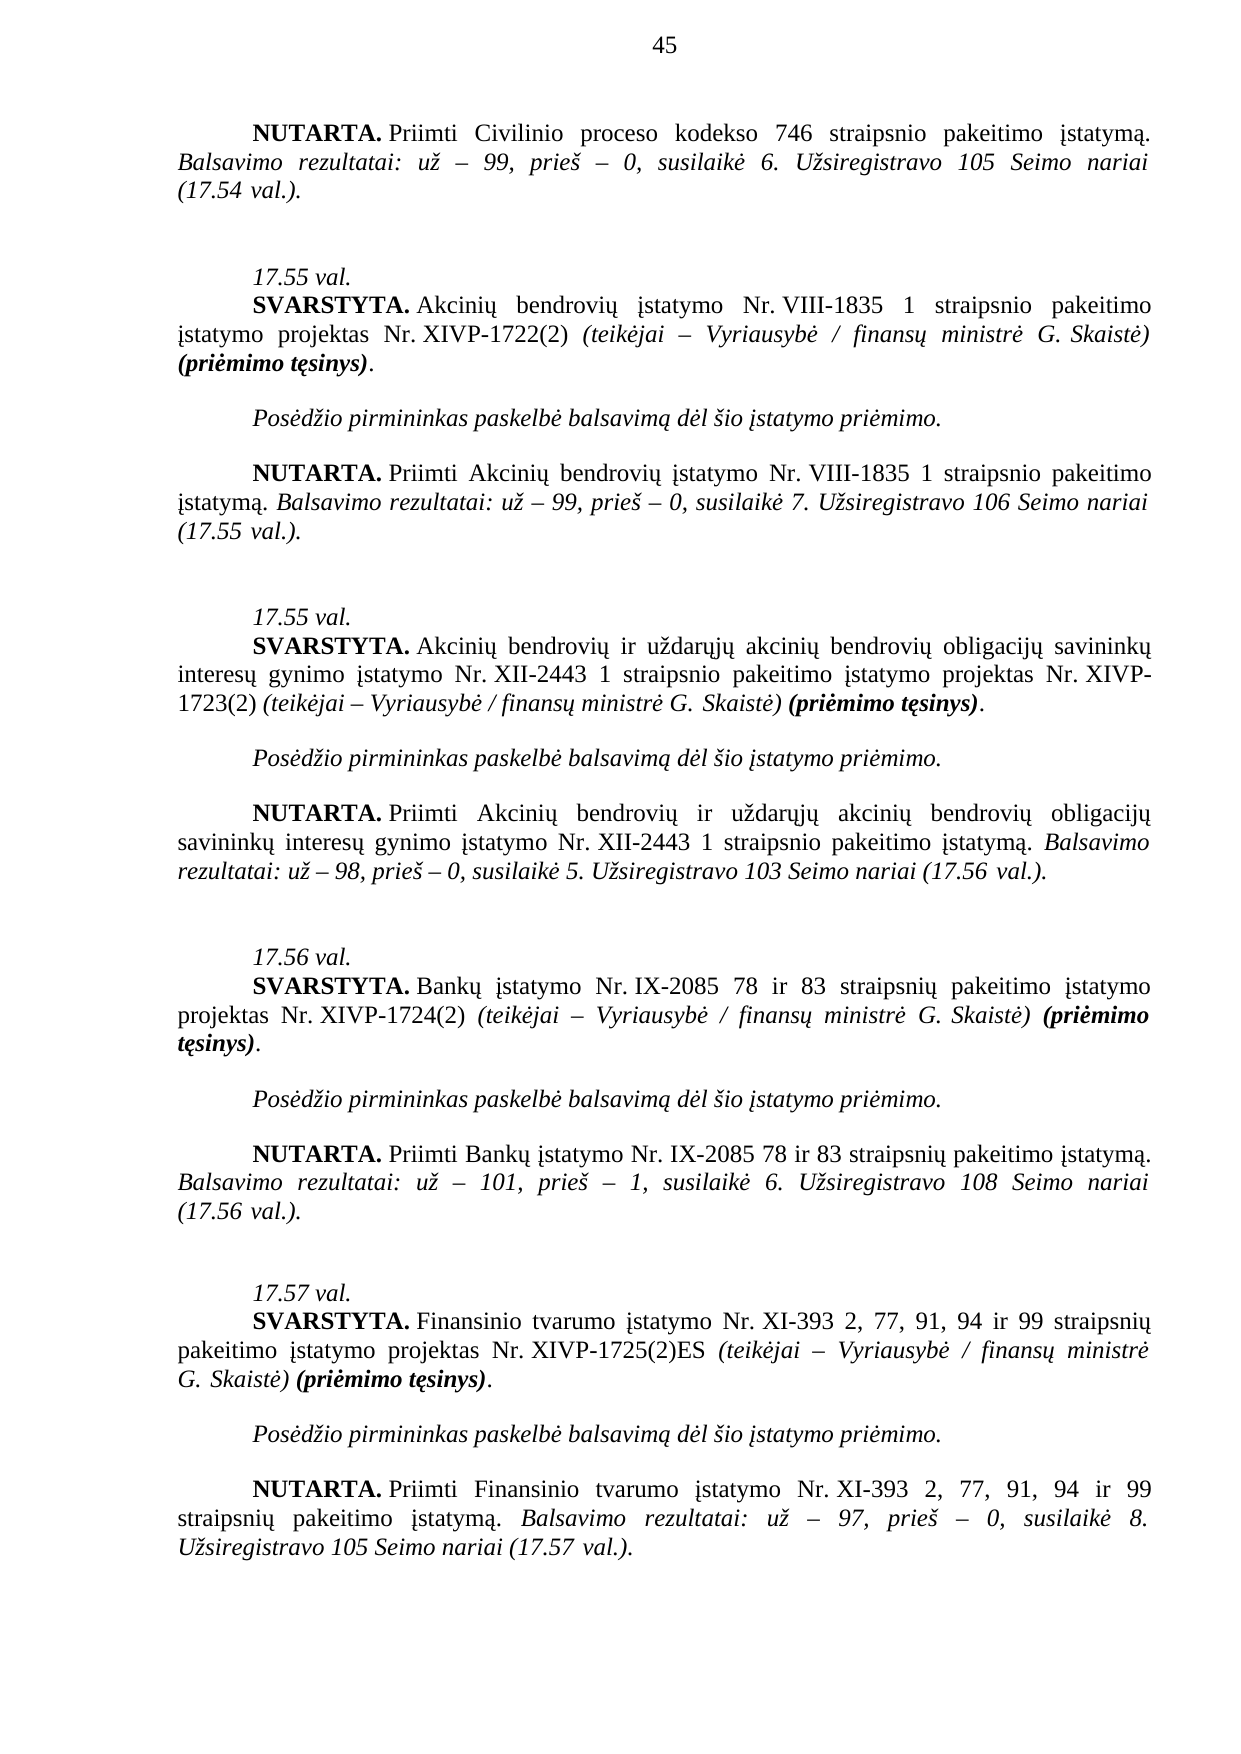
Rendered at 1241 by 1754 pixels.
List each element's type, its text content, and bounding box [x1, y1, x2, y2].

text Posėdžio pirmininkas paskelbė balsavimą dėl šio įstatymo priėmimo. [177, 1419, 1152, 1448]
text 17.56 val. [177, 942, 1152, 971]
text SVARSTYTA. Finansinio tvarumo įstatymo Nr. XI-393 2, 77, 91, 94 ir 99 straipsnių pakeitimo įstatymo projektas Nr. XIVP-1725(2)ES (teikėjai – Vyriausybė / finansų ministrė G. Skaistė) (priėmimo tęsinys). [177, 1306, 1152, 1393]
text 17.57 val. [177, 1278, 1152, 1306]
text NUTARTA. Priimti Akcinių bendrovių ir uždarųjų akcinių bendrovių obligacijų savininkų interesų gynimo įstatymo Nr. XII-2443 1 straipsnio pakeitimo įstatymą. Balsavimo rezultatai: už – 98, prieš – 0, susilaikė 5. Užsiregistravo 103 Seimo nariai (17.56 val.). [177, 798, 1152, 885]
text SVARSTYTA. Bankų įstatymo Nr. IX-2085 78 ir 83 straipsnių pakeitimo įstatymo projektas Nr. XIVP-1724(2) (teikėjai – Vyriausybė / finansų ministrė G. Skaistė) (priėmimo tęsinys). [177, 971, 1152, 1057]
text NUTARTA. Priimti Akcinių bendrovių įstatymo Nr. VIII-1835 1 straipsnio pakeitimo įstatymą. Balsavimo rezultatai: už – 99, prieš – 0, susilaikė 7. Užsiregistravo 106 Seimo nariai (17.55 val.). [177, 458, 1152, 544]
text NUTARTA. Priimti Finansinio tvarumo įstatymo Nr. XI-393 2, 77, 91, 94 ir 99 straipsnių pakeitimo įstatymą. Balsavimo rezultatai: už – 97, prieš – 0, susilaikė 8. Užsiregistravo 105 Seimo nariai (17.57 val.). [177, 1474, 1152, 1560]
text SVARSTYTA. Akcinių bendrovių įstatymo Nr. VIII-1835 1 straipsnio pakeitimo įstatymo projektas Nr. XIVP-1722(2) (teikėjai – Vyriausybė / finansų ministrė G. Skaistė) (priėmimo tęsinys). [177, 291, 1152, 377]
text SVARSTYTA. Akcinių bendrovių ir uždarųjų akcinių bendrovių obligacijų savininkų interesų gynimo įstatymo Nr. XII-2443 1 straipsnio pakeitimo įstatymo projektas Nr. XIVP-1723(2) (teikėjai – Vyriausybė / finansų ministrė G. Skaistė) (priėmimo tęsinys). [177, 631, 1152, 717]
text NUTARTA. Priimti Bankų įstatymo Nr. IX-2085 78 ir 83 straipsnių pakeitimo įstatymą. Balsavimo rezultatai: už – 101, prieš – 1, susilaikė 6. Užsiregistravo 108 Seimo nariai (17.56 val.). [177, 1139, 1152, 1225]
text Posėdžio pirmininkas paskelbė balsavimą dėl šio įstatymo priėmimo. [177, 403, 1152, 432]
text NUTARTA. Priimti Civilinio proceso kodekso 746 straipsnio pakeitimo įstatymą. Balsavimo rezultatai: už – 99, prieš – 0, susilaikė 6. Užsiregistravo 105 Seimo nariai (17.54 val.). [177, 118, 1152, 204]
text 17.55 val. [177, 602, 1152, 631]
text 17.55 val. [177, 262, 1152, 291]
text Posėdžio pirmininkas paskelbė balsavimą dėl šio įstatymo priėmimo. [177, 1084, 1152, 1112]
text Posėdžio pirmininkas paskelbė balsavimą dėl šio įstatymo priėmimo. [177, 743, 1152, 772]
